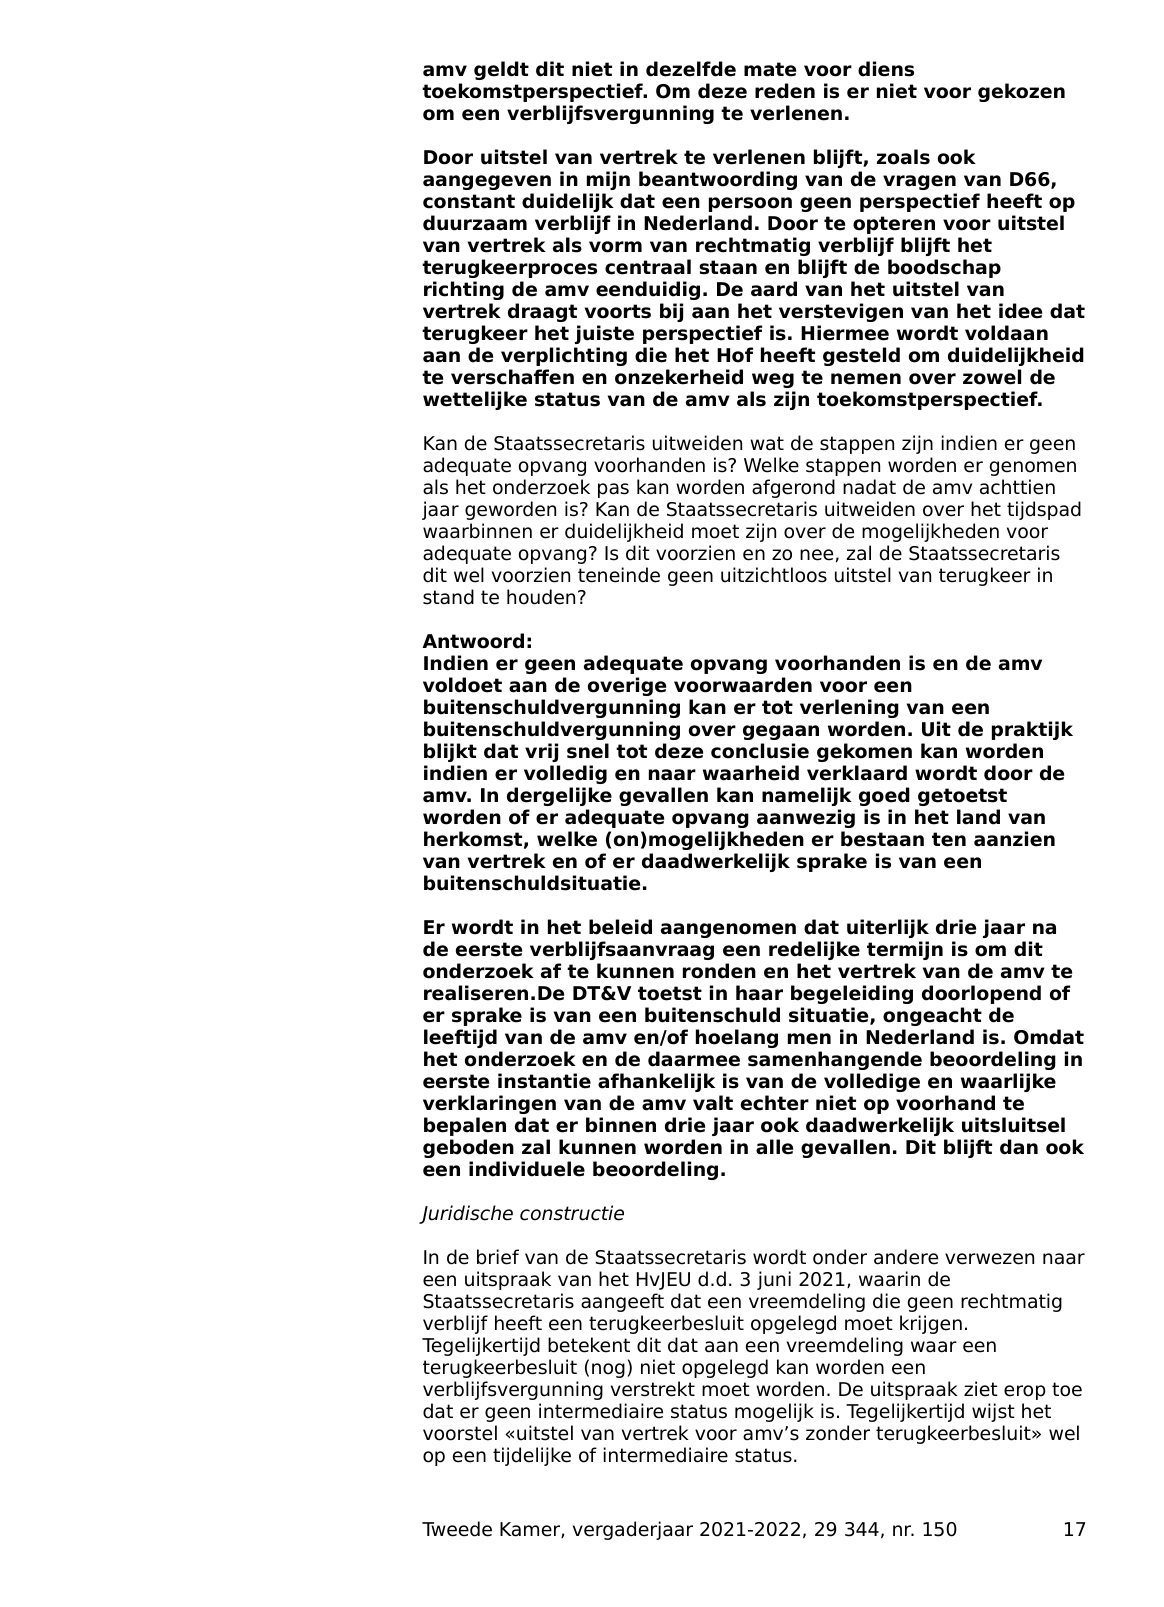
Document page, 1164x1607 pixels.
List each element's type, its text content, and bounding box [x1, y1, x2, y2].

text Indien er geen adequate opvang voorhanden is en de amv voldoet aan de overige voorwaarden voor een buitenschuldvergunning kan er tot verlening van een buitenschuldvergunning over gegaan worden. Uit de praktijk blijkt dat vrij snel tot deze conclusie gekomen kan worden indien er volledig en naar waarheid verklaard wordt door de amv. In dergelijke gevallen kan namelijk goed getoetst worden of er adequate opvang aanwezig is in het land van herkomst, welke (on)mogelijkheden er bestaan ten aanzien van vertrek en of er daadwerkelijk sprake is van een buitenschuldsituatie. [422, 653, 1087, 895]
text In de brief van de Staatssecretaris wordt onder andere verwezen naar een uitspraak van het HvJEU d.d. 3 juni 2021, waarin de Staatssecretaris aangeeft dat een vreemdeling die geen rechtmatig verblijf heeft een terugkeerbesluit opgelegd moet krijgen. Tegelijkertijd betekent dit dat aan een vreemdeling waar een terugkeerbesluit (nog) niet opgelegd kan worden een verblijfsvergunning verstrekt moet worden. De uitspraak ziet erop toe dat er geen intermediaire status mogelijk is. Tegelijkertijd wijst het voorstel «uitstel van vertrek voor amv’s zonder terugkeerbesluit» wel op een tijdelijke of intermediaire status. [422, 1247, 1087, 1467]
text amv geldt dit niet in dezelfde mate voor diens toekomstperspectief. Om deze reden is er niet voor gekozen om een verblijfsvergunning te verlenen. [422, 59, 1087, 125]
text Door uitstel van vertrek te verlenen blijft, zoals ook aangegeven in mijn beantwoording van de vragen van D66, constant duidelijk dat een persoon geen perspectief heeft op duurzaam verblijf in Nederland. Door te opteren voor uitstel van vertrek als vorm van rechtmatig verblijf blijft het terugkeerproces centraal staan en blijft de boodschap richting de amv eenduidig. De aard van het uitstel van vertrek draagt voorts bij aan het verstevigen van het idee dat terugkeer het juiste perspectief is. Hiermee wordt voldaan aan de verplichting die het Hof heeft gesteld om duidelijkheid te verschaffen en onzekerheid weg te nemen over zowel de wettelijke status van de amv als zijn toekomstperspectief. [422, 147, 1087, 411]
text Kan de Staatssecretaris uitweiden wat de stappen zijn indien er geen adequate opvang voorhanden is? Welke stappen worden er genomen als het onderzoek pas kan worden afgerond nadat de amv achttien jaar geworden is? Kan de Staatssecretaris uitweiden over het tijdspad waarbinnen er duidelijkheid moet zijn over de mogelijkheden voor adequate opvang? Is dit voorzien en zo nee, zal de Staatssecretaris dit wel voorzien teneinde geen uitzichtloos uitstel van terugkeer in stand te houden? [422, 433, 1087, 609]
subtitle Juridische constructie [422, 1203, 1087, 1225]
text Er wordt in het beleid aangenomen dat uiterlijk drie jaar na de eerste verblijfsaanvraag een redelijke termijn is om dit onderzoek af te kunnen ronden en het vertrek van de amv te realiseren.De DT&V toetst in haar begeleiding doorlopend of er sprake is van een buitenschuld situatie, ongeacht de leeftijd van de amv en/of hoelang men in Nederland is. Omdat het onderzoek en de daarmee samenhangende beoordeling in eerste instantie afhankelijk is van de volledige en waarlijke verklaringen van de amv valt echter niet op voorhand te bepalen dat er binnen drie jaar ook daadwerkelijk uitsluitsel geboden zal kunnen worden in alle gevallen. Dit blijft dan ook een individuele beoordeling. [422, 917, 1087, 1181]
text Antwoord: [422, 631, 1087, 653]
